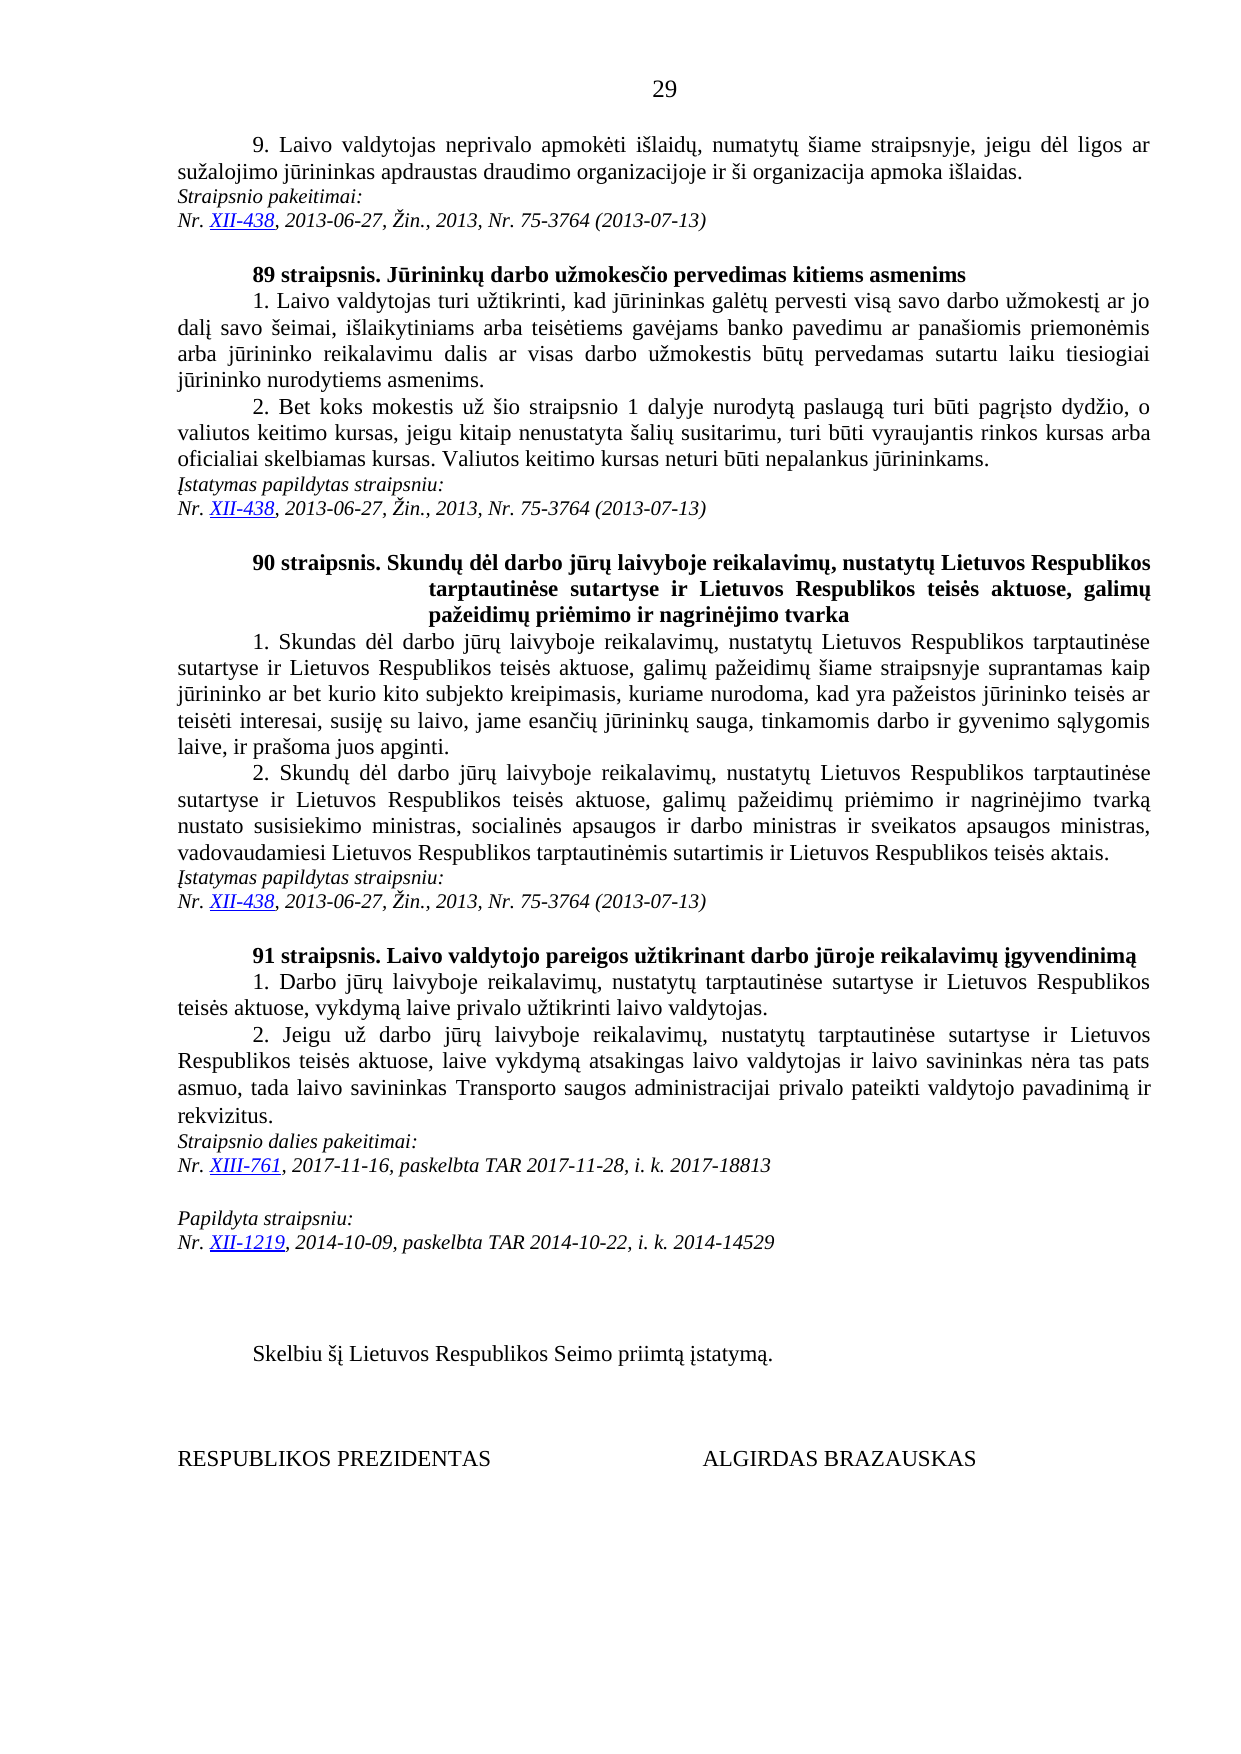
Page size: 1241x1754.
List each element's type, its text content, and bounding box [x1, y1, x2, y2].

text Įstatymas papildytas straipsniu: [177, 865, 1152, 889]
text Nr. XII-438, 2013-06-27, Žin., 2013, Nr. 75-3764 (2013-07-13) [177, 208, 1152, 232]
text 1. Darbo jūrų laivyboje reikalavimų, nustatytų tarptautinėse sutartyse ir Lietuvos Respublikos teisės aktuose, vykdymą laive privalo užtikrinti laivo valdytojas. [177, 968, 1152, 1021]
text Nr. XII-438, 2013-06-27, Žin., 2013, Nr. 75-3764 (2013-07-13) [177, 889, 1152, 913]
text 1. Skundas dėl darbo jūrų laivyboje reikalavimų, nustatytų Lietuvos Respublikos tarptautinėse sutartyse ir Lietuvos Respublikos teisės aktuose, galimų pažeidimų šiame straipsnyje suprantamas kaip jūrininko ar bet kurio kito subjekto kreipimasis, kuriame nurodoma, kad yra pažeistos jūrininko teisės ar teisėti interesai, susiję su laivo, jame esančių jūrininkų sauga, tinkamomis darbo ir gyvenimo sąlygomis laive, ir prašoma juos apginti. [177, 628, 1152, 759]
text 89 straipsnis. Jūrininkų darbo užmokesčio pervedimas kitiems asmenims [177, 261, 1152, 287]
text 2. Skundų dėl darbo jūrų laivyboje reikalavimų, nustatytų Lietuvos Respublikos tarptautinėse sutartyse ir Lietuvos Respublikos teisės aktuose, galimų pažeidimų priėmimo ir nagrinėjimo tvarką nustato susisiekimo ministras, socialinės apsaugos ir darbo ministras ir sveikatos apsaugos ministras, vadovaudamiesi Lietuvos Respublikos tarptautinėmis sutartimis ir Lietuvos Respublikos teisės aktais. [177, 759, 1152, 865]
text 9. Laivo valdytojas neprivalo apmokėti išlaidų, numatytų šiame straipsnyje, jeigu dėl ligos ar sužalojimo jūrininkas apdraustas draudimo organizacijoje ir ši organizacija apmoka išlaidas. [177, 131, 1152, 184]
text Įstatymas papildytas straipsniu: [177, 472, 1152, 496]
text Nr. XIII-761, 2017-11-16, paskelbta TAR 2017-11-28, i. k. 2017-18813 [177, 1153, 1152, 1177]
text Skelbiu šį Lietuvos Respublikos Seimo priimtą įstatymą. [177, 1340, 1152, 1366]
text RESPUBLIKOS PREZIDENTAS ALGIRDAS BRAZAUSKAS [177, 1445, 1152, 1472]
text Straipsnio dalies pakeitimai: [177, 1129, 1152, 1153]
text 90 straipsnis. Skundų dėl darbo jūrų laivyboje reikalavimų, nustatytų Lietuvos Respublikos tarptautinėse sutartyse ir Lietuvos Respublikos teisės aktuose, galimų pažeidimų priėmimo ir nagrinėjimo tvarka [252, 549, 1152, 628]
text Straipsnio pakeitimai: [177, 184, 1152, 208]
text 2. Jeigu už darbo jūrų laivyboje reikalavimų, nustatytų tarptautinėse sutartyse ir Lietuvos Respublikos teisės aktuose, laive vykdymą atsakingas laivo valdytojas ir laivo savininkas nėra tas pats asmuo, tada laivo savininkas Transporto saugos administracijai privalo pateikti valdytojo pavadinimą ir rekvizitus. [177, 1021, 1152, 1129]
text Papildyta straipsniu: [177, 1206, 1152, 1229]
text 2. Bet koks mokestis už šio straipsnio 1 dalyje nurodytą paslaugą turi būti pagrįsto dydžio, o valiutos keitimo kursas, jeigu kitaip nenustatyta šalių susitarimu, turi būti vyraujantis rinkos kursas arba oficialiai skelbiamas kursas. Valiutos keitimo kursas neturi būti nepalankus jūrininkams. [177, 393, 1152, 472]
text 1. Laivo valdytojas turi užtikrinti, kad jūrininkas galėtų pervesti visą savo darbo užmokestį ar jo dalį savo šeimai, išlaikytiniams arba teisėtiems gavėjams banko pavedimu ar panašiomis priemonėmis arba jūrininko reikalavimu dalis ar visas darbo užmokestis būtų pervedamas sutartu laiku tiesiogiai jūrininko nurodytiems asmenims. [177, 287, 1152, 393]
text Nr. XII-1219, 2014-10-09, paskelbta TAR 2014-10-22, i. k. 2014-14529 [177, 1229, 1152, 1254]
text Nr. XII-438, 2013-06-27, Žin., 2013, Nr. 75-3764 (2013-07-13) [177, 496, 1152, 520]
text 91 straipsnis. Laivo valdytojo pareigos užtikrinant darbo jūroje reikalavimų įgyvendinimą [252, 942, 1152, 968]
